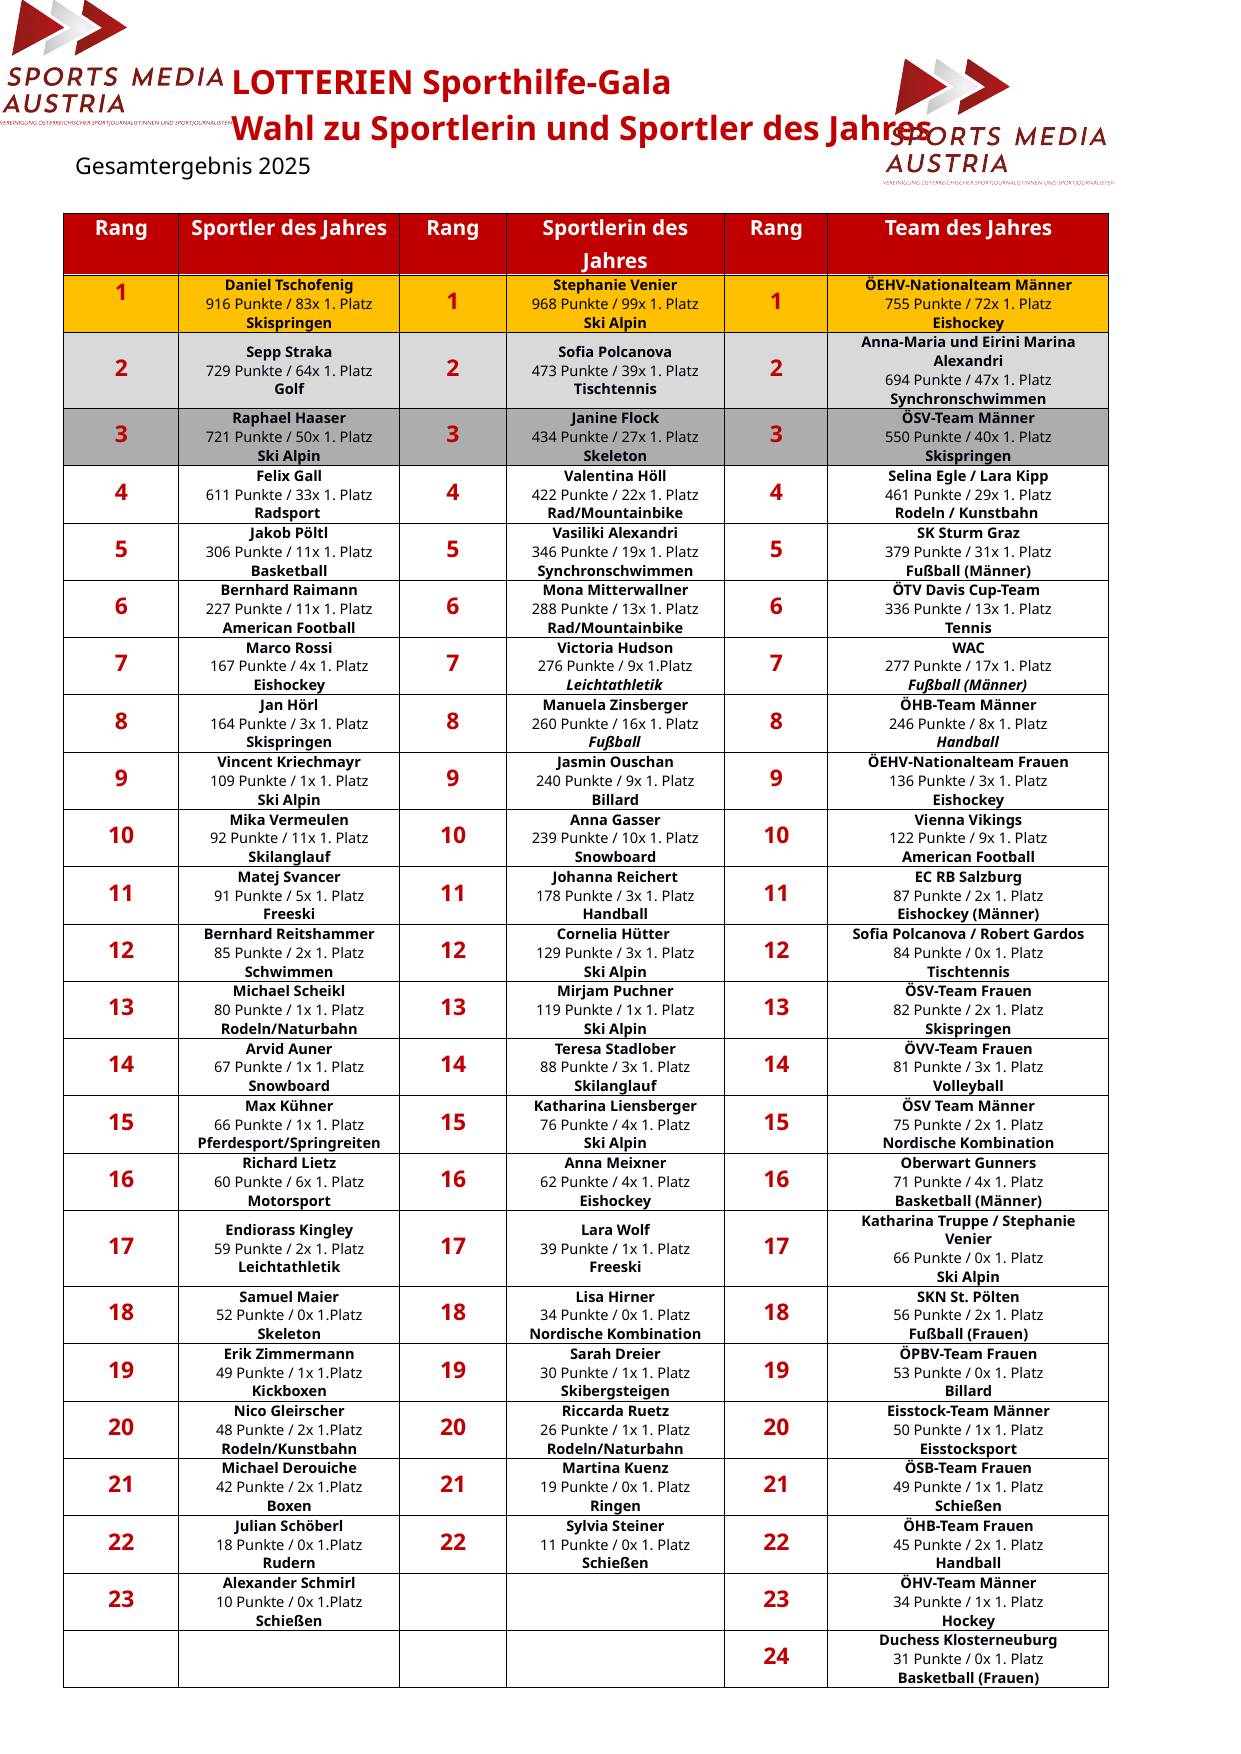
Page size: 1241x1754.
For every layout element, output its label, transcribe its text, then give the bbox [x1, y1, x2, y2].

table_cell Selina Egle / Lara Kipp 461 Punkte / 29x 1. Platz Rodeln / Kunstbahn [828, 466, 1108, 522]
table_cell 21 [725, 1459, 827, 1515]
table_cell Lisa Hirner 34 Punkte / 0x 1. Platz Nordische Kombination [507, 1287, 724, 1343]
text Wahl zu Sportlerin und Sportler des Jahres [1115, 104, 1165, 150]
table_cell Mirjam Puchner 119 Punkte / 1x 1. Platz Ski Alpin [507, 982, 724, 1038]
table_cell Sofia Polcanova 473 Punkte / 39x 1. Platz Tischtennis [507, 333, 724, 408]
picture [883, 59, 1115, 186]
table_cell 2 [725, 333, 827, 408]
table_cell Endiorass Kingley 59 Punkte / 2x 1. Platz Leichtathletik [179, 1211, 399, 1286]
table_cell Sepp Straka 729 Punkte / 64x 1. Platz Golf [179, 333, 399, 408]
table_cell Janine Flock 434 Punkte / 27x 1. Platz Skeleton [507, 409, 724, 465]
table_cell Michael Derouiche 42 Punkte / 2x 1.Platz Boxen [179, 1459, 399, 1515]
table_cell 19 [400, 1344, 506, 1401]
table_cell Marco Rossi 167 Punkte / 4x 1. Platz Eishockey [179, 638, 399, 694]
table_cell 10 [64, 810, 178, 866]
table_cell 7 [725, 638, 827, 694]
table_cell Vincent Kriechmayr 109 Punkte / 1x 1. Platz Ski Alpin [179, 753, 399, 809]
table_cell Mona Mitterwallner 288 Punkte / 13x 1. Platz Rad/Mountainbike [507, 581, 724, 637]
table_cell 15 [725, 1096, 827, 1153]
table_cell Max Kühner 66 Punkte / 1x 1. Platz Pferdesport/Springreiten [179, 1096, 399, 1153]
table_cell 16 [725, 1154, 827, 1210]
table_cell ÖSV-Team Männer 550 Punkte / 40x 1. Platz Skispringen [828, 409, 1108, 465]
table_cell Michael Scheikl 80 Punkte / 1x 1. Platz Rodeln/Naturbahn [179, 982, 399, 1038]
table_cell 22 [400, 1516, 506, 1572]
table_cell [507, 1574, 724, 1630]
table_cell Johanna Reichert 178 Punkte / 3x 1. Platz Handball [507, 867, 724, 923]
table_cell 11 [64, 867, 178, 923]
table_cell Anna Meixner 62 Punkte / 4x 1. Platz Eishockey [507, 1154, 724, 1210]
table_cell Anna Gasser 239 Punkte / 10x 1. Platz Snowboard [507, 810, 724, 866]
table_cell Valentina Höll 422 Punkte / 22x 1. Platz Rad/Mountainbike [507, 466, 724, 522]
table_cell Lara Wolf 39 Punkte / 1x 1. Platz Freeski [507, 1211, 724, 1286]
table_cell ÖHB-Team Männer 246 Punkte / 8x 1. Platz Handball [828, 695, 1108, 752]
table_cell 8 [64, 695, 178, 752]
table_cell 15 [400, 1096, 506, 1153]
table_cell Sylvia Steiner 11 Punkte / 0x 1. Platz Schießen [507, 1516, 724, 1572]
table_cell 20 [64, 1402, 178, 1458]
table_cell Jakob Pöltl 306 Punkte / 11x 1. Platz Basketball [179, 524, 399, 580]
table_cell Daniel Tschofenig 916 Punkte / 83x 1. Platz Skispringen [179, 276, 399, 332]
table_cell 9 [64, 753, 178, 809]
table_cell ÖSB-Team Frauen 49 Punkte / 1x 1. Platz Schießen [828, 1459, 1108, 1515]
table_cell Duchess Klosterneuburg 31 Punkte / 0x 1. Platz Basketball (Frauen) [828, 1631, 1108, 1687]
table_cell Felix Gall 611 Punkte / 33x 1. Platz Radsport [179, 466, 399, 522]
table_cell 7 [400, 638, 506, 694]
table_cell Martina Kuenz 19 Punkte / 0x 1. Platz Ringen [507, 1459, 724, 1515]
table_cell 9 [400, 753, 506, 809]
table_cell ÖEHV-Nationalteam Männer 755 Punkte / 72x 1. Platz Eishockey [828, 276, 1108, 332]
table_cell 5 [725, 524, 827, 580]
picture [0, 0, 232, 126]
table_cell Riccarda Ruetz 26 Punkte / 1x 1. Platz Rodeln/Naturbahn [507, 1402, 724, 1458]
table_cell SKN St. Pölten 56 Punkte / 2x 1. Platz Fußball (Frauen) [828, 1287, 1108, 1343]
table_cell Matej Svancer 91 Punkte / 5x 1. Platz Freeski [179, 867, 399, 923]
table_cell ÖTV Davis Cup-Team 336 Punkte / 13x 1. Platz Tennis [828, 581, 1108, 637]
table_cell 13 [400, 982, 506, 1038]
table_header Team des Jahres [828, 214, 1108, 274]
table_cell Samuel Maier 52 Punkte / 0x 1.Platz Skeleton [179, 1287, 399, 1343]
table_cell Oberwart Gunners 71 Punkte / 4x 1. Platz Basketball (Männer) [828, 1154, 1108, 1210]
table_cell Sarah Dreier 30 Punkte / 1x 1. Platz Skibergsteigen [507, 1344, 724, 1401]
table_cell 13 [725, 982, 827, 1038]
table_cell Katharina Liensberger 76 Punkte / 4x 1. Platz Ski Alpin [507, 1096, 724, 1153]
table_cell ÖSV-Team Frauen 82 Punkte / 2x 1. Platz Skispringen [828, 982, 1108, 1038]
table_cell [507, 1631, 724, 1687]
text Wahl zu Sportlerin und Sportler des Jahres [75, 104, 883, 150]
table_cell 18 [725, 1287, 827, 1343]
table_cell ÖHB-Team Frauen 45 Punkte / 2x 1. Platz Handball [828, 1516, 1108, 1572]
table_cell ÖPBV-Team Frauen 53 Punkte / 0x 1. Platz Billard [828, 1344, 1108, 1401]
table_cell 17 [725, 1211, 827, 1286]
table_cell 12 [725, 925, 827, 981]
table_cell 23 [725, 1574, 827, 1630]
table_cell Jan Hörl 164 Punkte / 3x 1. Platz Skispringen [179, 695, 399, 752]
table_cell Erik Zimmermann 49 Punkte / 1x 1.Platz Kickboxen [179, 1344, 399, 1401]
table_cell Teresa Stadlober 88 Punkte / 3x 1. Platz Skilanglauf [507, 1039, 724, 1095]
table_cell 6 [725, 581, 827, 637]
table_cell Richard Lietz 60 Punkte / 6x 1. Platz Motorsport [179, 1154, 399, 1210]
table_cell Bernhard Raimann 227 Punkte / 11x 1. Platz American Football [179, 581, 399, 637]
table_cell 10 [400, 810, 506, 866]
table_cell 21 [64, 1459, 178, 1515]
table_cell 5 [400, 524, 506, 580]
table_cell 3 [64, 409, 178, 465]
table_cell [179, 1631, 399, 1687]
table_cell 12 [64, 925, 178, 981]
table_cell 2 [400, 333, 506, 408]
table_cell 3 [725, 409, 827, 465]
table_cell Vasiliki Alexandri 346 Punkte / 19x 1. Platz Synchronschwimmen [507, 524, 724, 580]
table_cell 16 [64, 1154, 178, 1210]
table_cell 12 [400, 925, 506, 981]
table_cell 3 [400, 409, 506, 465]
table_cell 9 [725, 753, 827, 809]
table_cell Raphael Haaser 721 Punkte / 50x 1. Platz Ski Alpin [179, 409, 399, 465]
table_cell 1 [400, 276, 506, 332]
table_cell Cornelia Hütter 129 Punkte / 3x 1. Platz Ski Alpin [507, 925, 724, 981]
table_cell 20 [725, 1402, 827, 1458]
table_cell 21 [400, 1459, 506, 1515]
table_cell Bernhard Reitshammer 85 Punkte / 2x 1. Platz Schwimmen [179, 925, 399, 981]
table_cell 11 [400, 867, 506, 923]
table_cell 4 [400, 466, 506, 522]
table_cell 6 [64, 581, 178, 637]
table_cell Julian Schöberl 18 Punkte / 0x 1.Platz Rudern [179, 1516, 399, 1572]
table_cell 13 [64, 982, 178, 1038]
table_header Rang [400, 214, 506, 274]
table_cell 19 [64, 1344, 178, 1401]
table_cell 7 [64, 638, 178, 694]
table_cell Manuela Zinsberger 260 Punkte / 16x 1. Platz Fußball [507, 695, 724, 752]
text [1115, 150, 1165, 181]
table_cell 11 [725, 867, 827, 923]
table_cell [400, 1631, 506, 1687]
table_cell Victoria Hudson 276 Punkte / 9x 1.Platz Leichtathletik [507, 638, 724, 694]
table_cell 14 [64, 1039, 178, 1095]
table_cell 10 [725, 810, 827, 866]
table_cell Nico Gleirscher 48 Punkte / 2x 1.Platz Rodeln/Kunstbahn [179, 1402, 399, 1458]
table_cell Jasmin Ouschan 240 Punkte / 9x 1. Platz Billard [507, 753, 724, 809]
table_cell 6 [400, 581, 506, 637]
table_cell 17 [64, 1211, 178, 1286]
text [1115, 59, 1165, 104]
table_cell 16 [400, 1154, 506, 1210]
table_cell 8 [400, 695, 506, 752]
table_cell ÖEHV-Nationalteam Frauen 136 Punkte / 3x 1. Platz Eishockey [828, 753, 1108, 809]
table_header Rang [64, 214, 178, 274]
table_cell ÖSV Team Männer 75 Punkte / 2x 1. Platz Nordische Kombination [828, 1096, 1108, 1153]
table_cell ÖHV-Team Männer 34 Punkte / 1x 1. Platz Hockey [828, 1574, 1108, 1630]
table_cell 18 [400, 1287, 506, 1343]
table_header Sportlerin des Jahres [507, 214, 724, 274]
table_cell 8 [725, 695, 827, 752]
table_cell EC RB Salzburg 87 Punkte / 2x 1. Platz Eishockey (Männer) [828, 867, 1108, 923]
table_cell 24 [725, 1631, 827, 1687]
table_cell Arvid Auner 67 Punkte / 1x 1. Platz Snowboard [179, 1039, 399, 1095]
text Gesamtergebnis 2025 [75, 150, 883, 181]
table_cell Katharina Truppe / Stephanie Venier 66 Punkte / 0x 1. Platz Ski Alpin [828, 1211, 1108, 1286]
table_cell 1 [725, 276, 827, 332]
table_cell ÖVV-Team Frauen 81 Punkte / 3x 1. Platz Volleyball [828, 1039, 1108, 1095]
table_cell [400, 1574, 506, 1630]
table_cell 19 [725, 1344, 827, 1401]
table_cell 20 [400, 1402, 506, 1458]
table_header Sportler des Jahres [179, 214, 399, 274]
table_cell 2 [64, 333, 178, 408]
table_cell Vienna Vikings 122 Punkte / 9x 1. Platz American Football [828, 810, 1108, 866]
table_cell 22 [725, 1516, 827, 1572]
table_cell 15 [64, 1096, 178, 1153]
table_cell SK Sturm Graz 379 Punkte / 31x 1. Platz Fußball (Männer) [828, 524, 1108, 580]
table_cell 17 [400, 1211, 506, 1286]
table_cell 22 [64, 1516, 178, 1572]
table_header Rang [725, 214, 827, 274]
table_cell [64, 1631, 178, 1687]
table_cell 23 [64, 1574, 178, 1630]
text LOTTERIEN Sporthilfe-Gala [232, 59, 883, 104]
table_cell Stephanie Venier 968 Punkte / 99x 1. Platz Ski Alpin [507, 276, 724, 332]
table_cell 4 [64, 466, 178, 522]
table_cell 5 [64, 524, 178, 580]
table_cell Alexander Schmirl 10 Punkte / 0x 1.Platz Schießen [179, 1574, 399, 1630]
table_cell 14 [400, 1039, 506, 1095]
table_cell 1 [64, 276, 178, 332]
table_cell WAC 277 Punkte / 17x 1. Platz Fußball (Männer) [828, 638, 1108, 694]
table_cell 4 [725, 466, 827, 522]
table_cell Anna-Maria und Eirini Marina Alexandri 694 Punkte / 47x 1. Platz Synchronschwimmen [828, 333, 1108, 408]
table_cell 14 [725, 1039, 827, 1095]
table_cell 18 [64, 1287, 178, 1343]
table_cell Mika Vermeulen 92 Punkte / 11x 1. Platz Skilanglauf [179, 810, 399, 866]
table_cell Eisstock-Team Männer 50 Punkte / 1x 1. Platz Eisstocksport [828, 1402, 1108, 1458]
table_cell Sofia Polcanova / Robert Gardos 84 Punkte / 0x 1. Platz Tischtennis [828, 925, 1108, 981]
